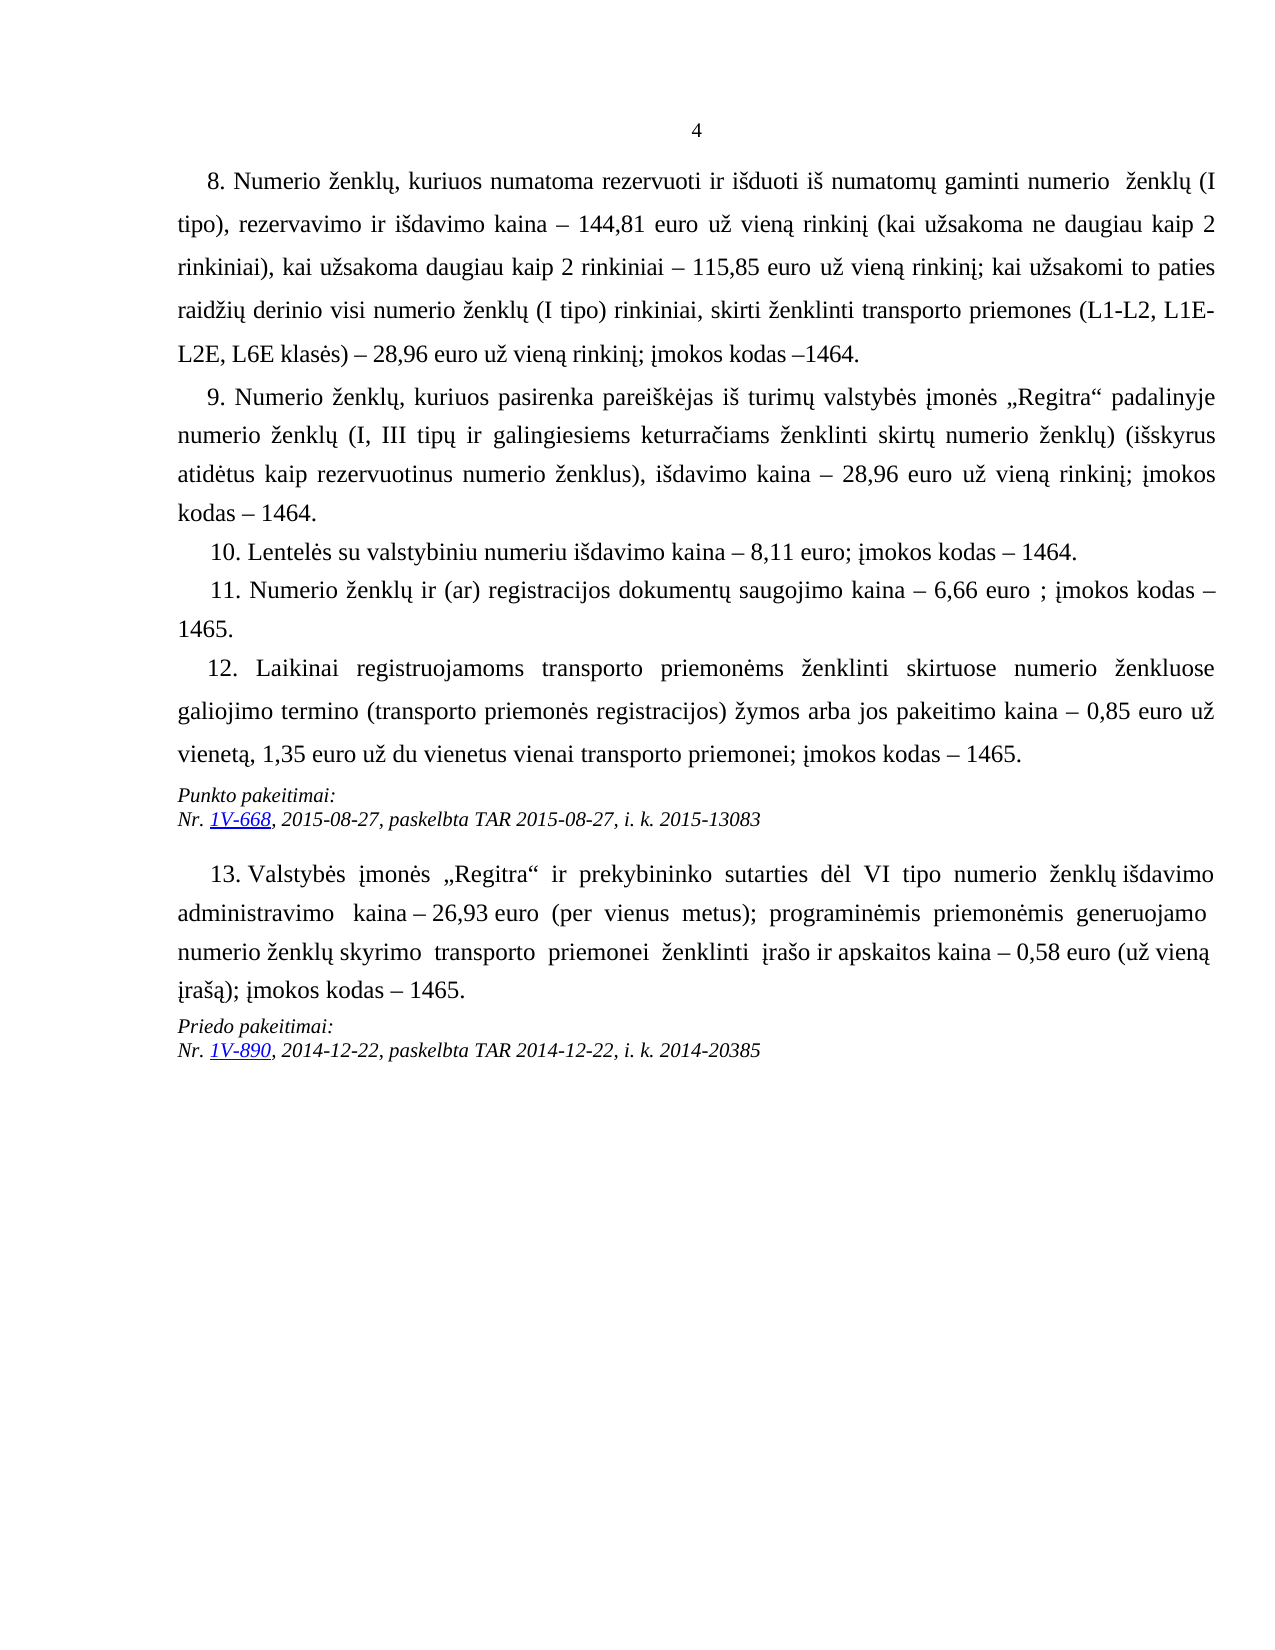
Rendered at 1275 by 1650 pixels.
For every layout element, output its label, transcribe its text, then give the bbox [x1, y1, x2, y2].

text Punkto pakeitimai: [177, 782, 1216, 807]
text Nr. 1V-668, 2015-08-27, paskelbta TAR 2015-08-27, i. k. 2015-13083 [177, 807, 1216, 831]
text 8. Numerio ženklų, kuriuos numatoma rezervuoti ir išduoti iš numatomų gaminti numerio ženklų (I tipo), rezervavimo ir išdavimo kaina – 144,81 euro už vieną rinkinį (kai užsakoma ne daugiau kaip 2 rinkiniai), kai užsakoma daugiau kaip 2 rinkiniai – 115,85 euro už vieną rinkinį; kai užsakomi to paties raidžių derinio visi numerio ženklų (I tipo) rinkiniai, skirti ženklinti transporto priemones (L1-L2, L1E-L2E, L6E klasės) – 28,96 euro už vieną rinkinį; įmokos kodas –1464. [177, 166, 1216, 367]
text Nr. 1V-890, 2014-12-22, paskelbta TAR 2014-12-22, i. k. 2014-20385 [177, 1038, 1216, 1062]
text 10. Lentelės su valstybiniu numeriu išdavimo kaina – 8,11 euro; įmokos kodas – 1464. [177, 537, 1216, 566]
text 12. Laikinai registruojamoms transporto priemonėms ženklinti skirtuose numerio ženkluose galiojimo termino (transporto priemonės registracijos) žymos arba jos pakeitimo kaina – 0,85 euro už vienetą, 1,35 euro už du vienetus vienai transporto priemonei; įmokos kodas – 1465. [177, 653, 1216, 768]
text 9. Numerio ženklų, kuriuos pasirenka pareiškėjas iš turimų valstybės įmonės „Regitra“ padalinyje numerio ženklų (I, III tipų ir galingiesiems keturračiams ženklinti skirtų numerio ženklų) (išskyrus atidėtus kaip rezervuotinus numerio ženklus), išdavimo kaina – 28,96 euro už vieną rinkinį; įmokos kodas – 1464. [177, 382, 1216, 527]
text 11. Numerio ženklų ir (ar) registracijos dokumentų saugojimo kaina – 6,66 euro ; įmokos kodas – 1465. [177, 576, 1216, 643]
text Priedo pakeitimai: [177, 1014, 1216, 1038]
text 13. Valstybės įmonės „Regitra“ ir prekybininko sutarties dėl VI tipo numerio ženklų išdavimo administravimo kaina – 26,93 euro (per vienus metus); programinėmis priemonėmis generuojamo numerio ženklų skyrimo transporto priemonei ženklinti įrašo ir apskaitos kaina – 0,58 euro (už vieną įrašą); įmokos kodas – 1465. [177, 859, 1216, 1004]
